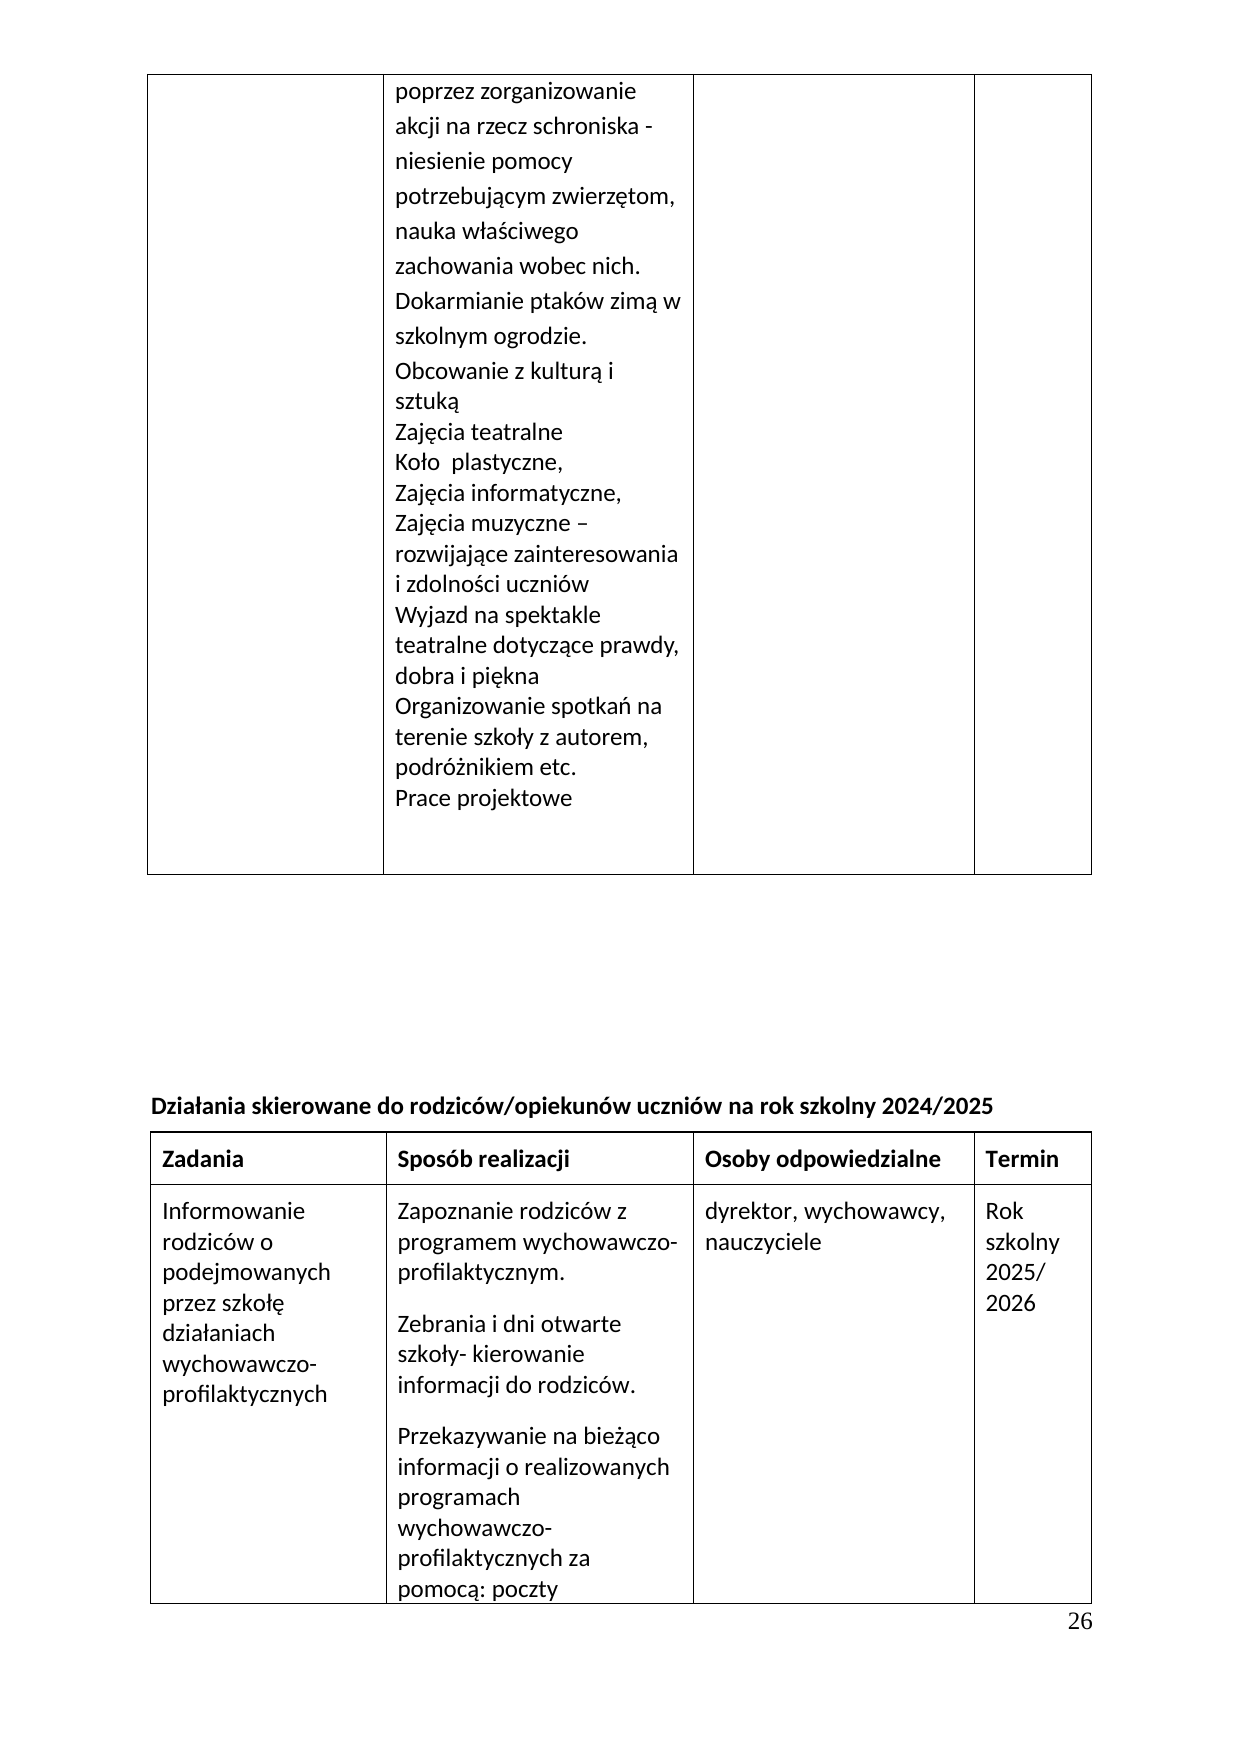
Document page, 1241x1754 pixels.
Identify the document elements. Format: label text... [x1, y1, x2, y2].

table_header Osoby odpowiedzialne [694, 1133, 974, 1184]
table_cell dyrektor, wychowawcy, nauczyciele [694, 1185, 974, 1603]
table_header Zadania [151, 1133, 386, 1184]
table_cell [148, 75, 383, 874]
table_cell Zapoznanie rodziców z programem wychowawczo-profilaktycznym. Zebrania i dni otwarte szkoły- kierowanie informacji do rodziców. Przekazywanie na bieżąco informacji o realizowanych programach wychowawczo- profilaktycznych za pomocą: poczty [387, 1185, 693, 1603]
table_cell Informowanie rodziców o podejmowanych przez szkołę działaniach wychowawczo- profilaktycznych [151, 1185, 386, 1603]
table_cell [975, 75, 1091, 874]
table_header Sposób realizacji [387, 1133, 693, 1184]
table_cell Rok szkolny 2025/ 2026 [975, 1185, 1091, 1603]
table_cell poprzez zorganizowanie akcji na rzecz schroniska - niesienie pomocy potrzebującym zwierzętom, nauka właściwego zachowania wobec nich. Dokarmianie ptaków zimą w szkolnym ogrodzie. Obcowanie z kulturą i sztuką Zajęcia teatralne Koło plastyczne, Zajęcia informatyczne, Zajęcia muzyczne – rozwijające zainteresowania i zdolności uczniów Wyjazd na spektakle teatralne dotyczące prawdy, dobra i piękna Organizowanie spotkań na terenie szkoły z autorem, podróżnikiem etc. Prace projektowe [384, 75, 693, 874]
text Działania skierowane do rodziców/opiekunów uczniów na rok szkolny 2024/2025 [151, 1091, 1089, 1121]
table_header Termin [975, 1133, 1091, 1184]
table_cell [694, 75, 974, 874]
